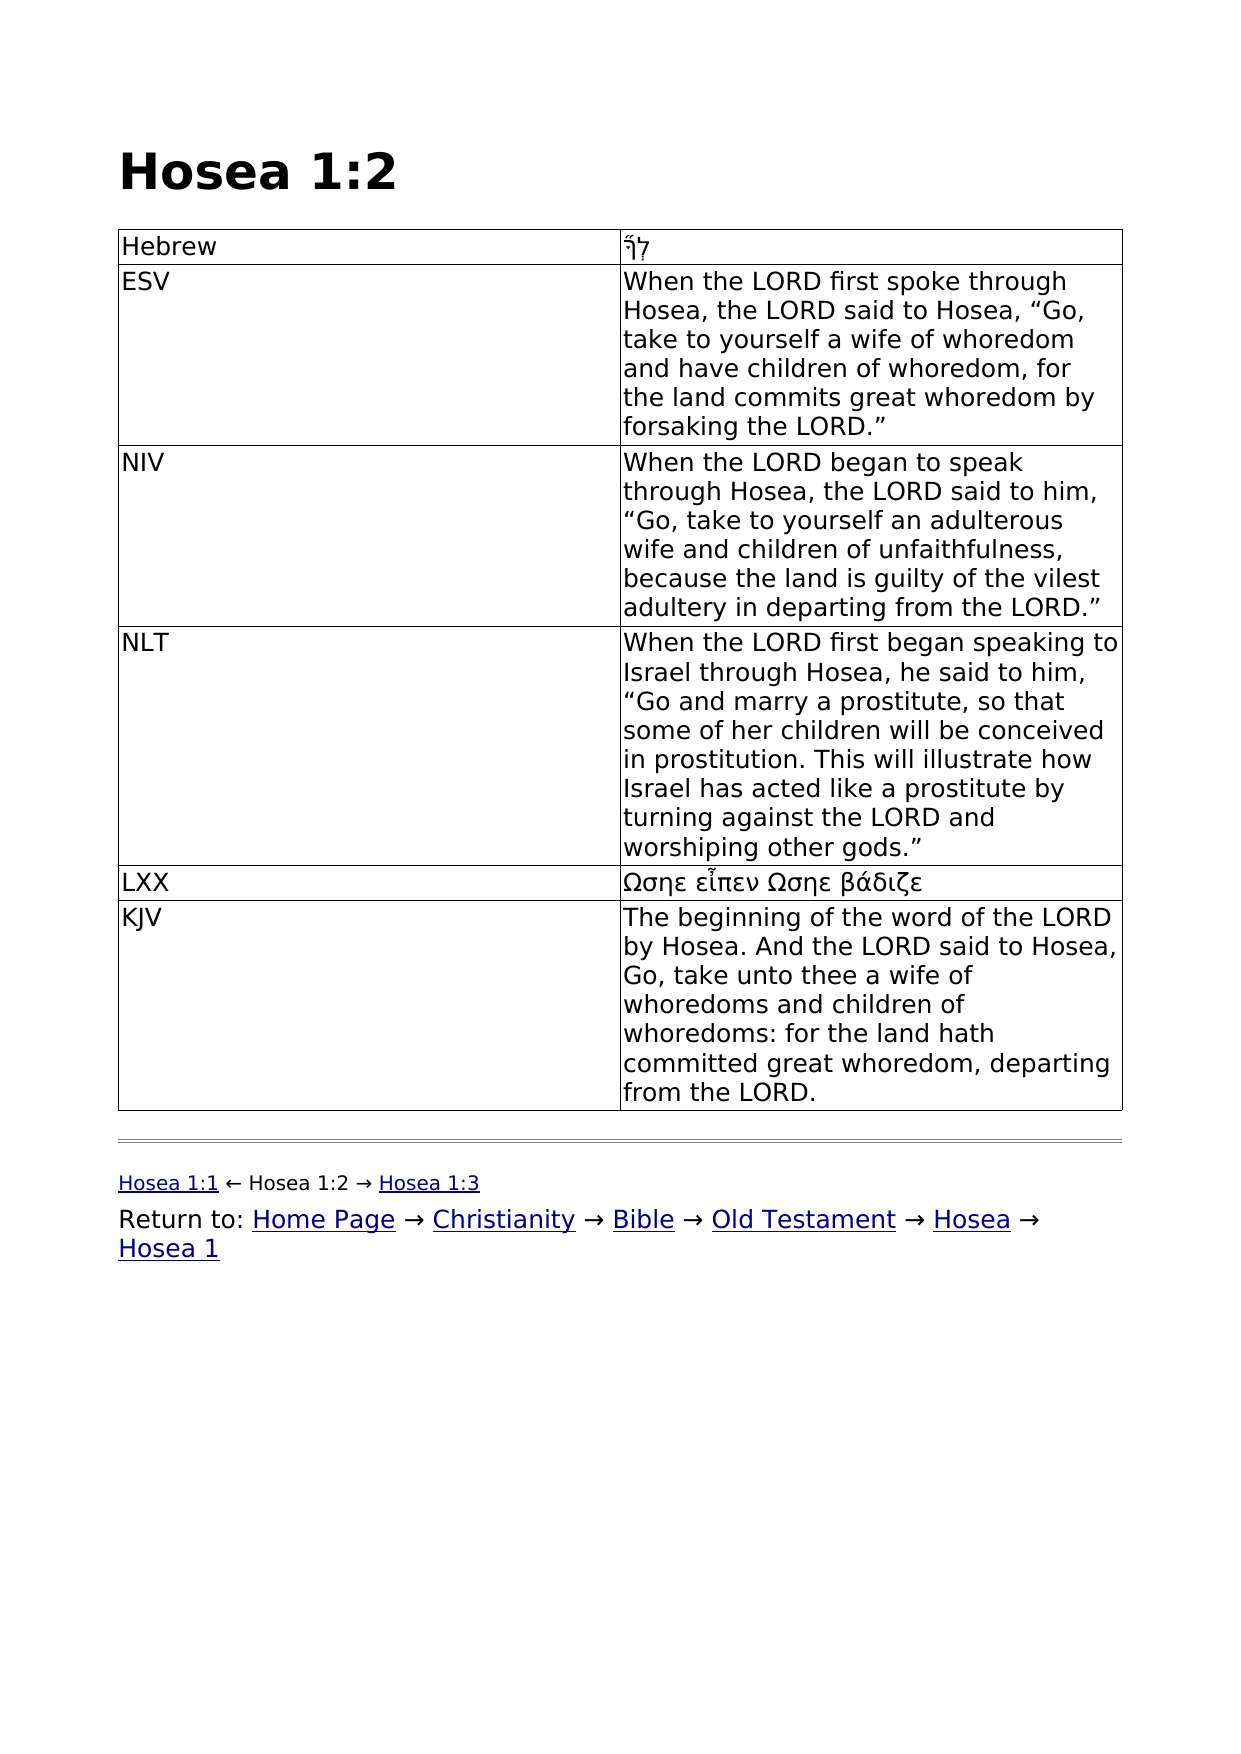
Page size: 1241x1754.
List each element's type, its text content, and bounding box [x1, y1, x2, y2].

text Hosea 1:1 ← Hosea 1:2 → Hosea 1:3 [118, 1171, 1122, 1205]
table_cell When the LORD first began speaking to Israel through Hosea, he said to him, “Go and marry a prostitute, so that some of her children will be conceived in prostitution. This will illustrate how Israel has acted like a prostitute by turning against the LORD and worshiping other gods.” [621, 627, 1122, 865]
table_cell ESV [119, 265, 620, 445]
table_header Hebrew [119, 230, 620, 264]
table_cell The beginning of the word of the LORD by Hosea. And the LORD said to Hosea, Go, take unto thee a wife of whoredoms and children of whoredoms: for the land hath committed great whoredom, departing from the LORD. [621, 901, 1122, 1110]
table_cell KJV [119, 901, 620, 1110]
table_cell LXX [119, 866, 620, 900]
table_cell NLT [119, 627, 620, 865]
table_cell Ωσηε εἶπεν Ωσηε βάδιζε [621, 866, 1122, 900]
table_cell NIV [119, 446, 620, 626]
table_header לְךָ֞ [621, 230, 1122, 264]
table_cell When the LORD began to speak through Hosea, the LORD said to him, “Go, take to yourself an adulterous wife and children of unfaithfulness, because the land is guilty of the vilest adultery in departing from the LORD.” [621, 446, 1122, 626]
table_cell When the LORD first spoke through Hosea, the LORD said to Hosea, “Go, take to yourself a wife of whoredom and have children of whoredom, for the land commits great whoredom by forsaking the LORD.” [621, 265, 1122, 445]
subtitle Hosea 1:2 [118, 143, 1122, 201]
text Return to: Home Page → Christianity → Bible → Old Testament → Hosea → Hosea 1 [118, 1205, 1122, 1264]
